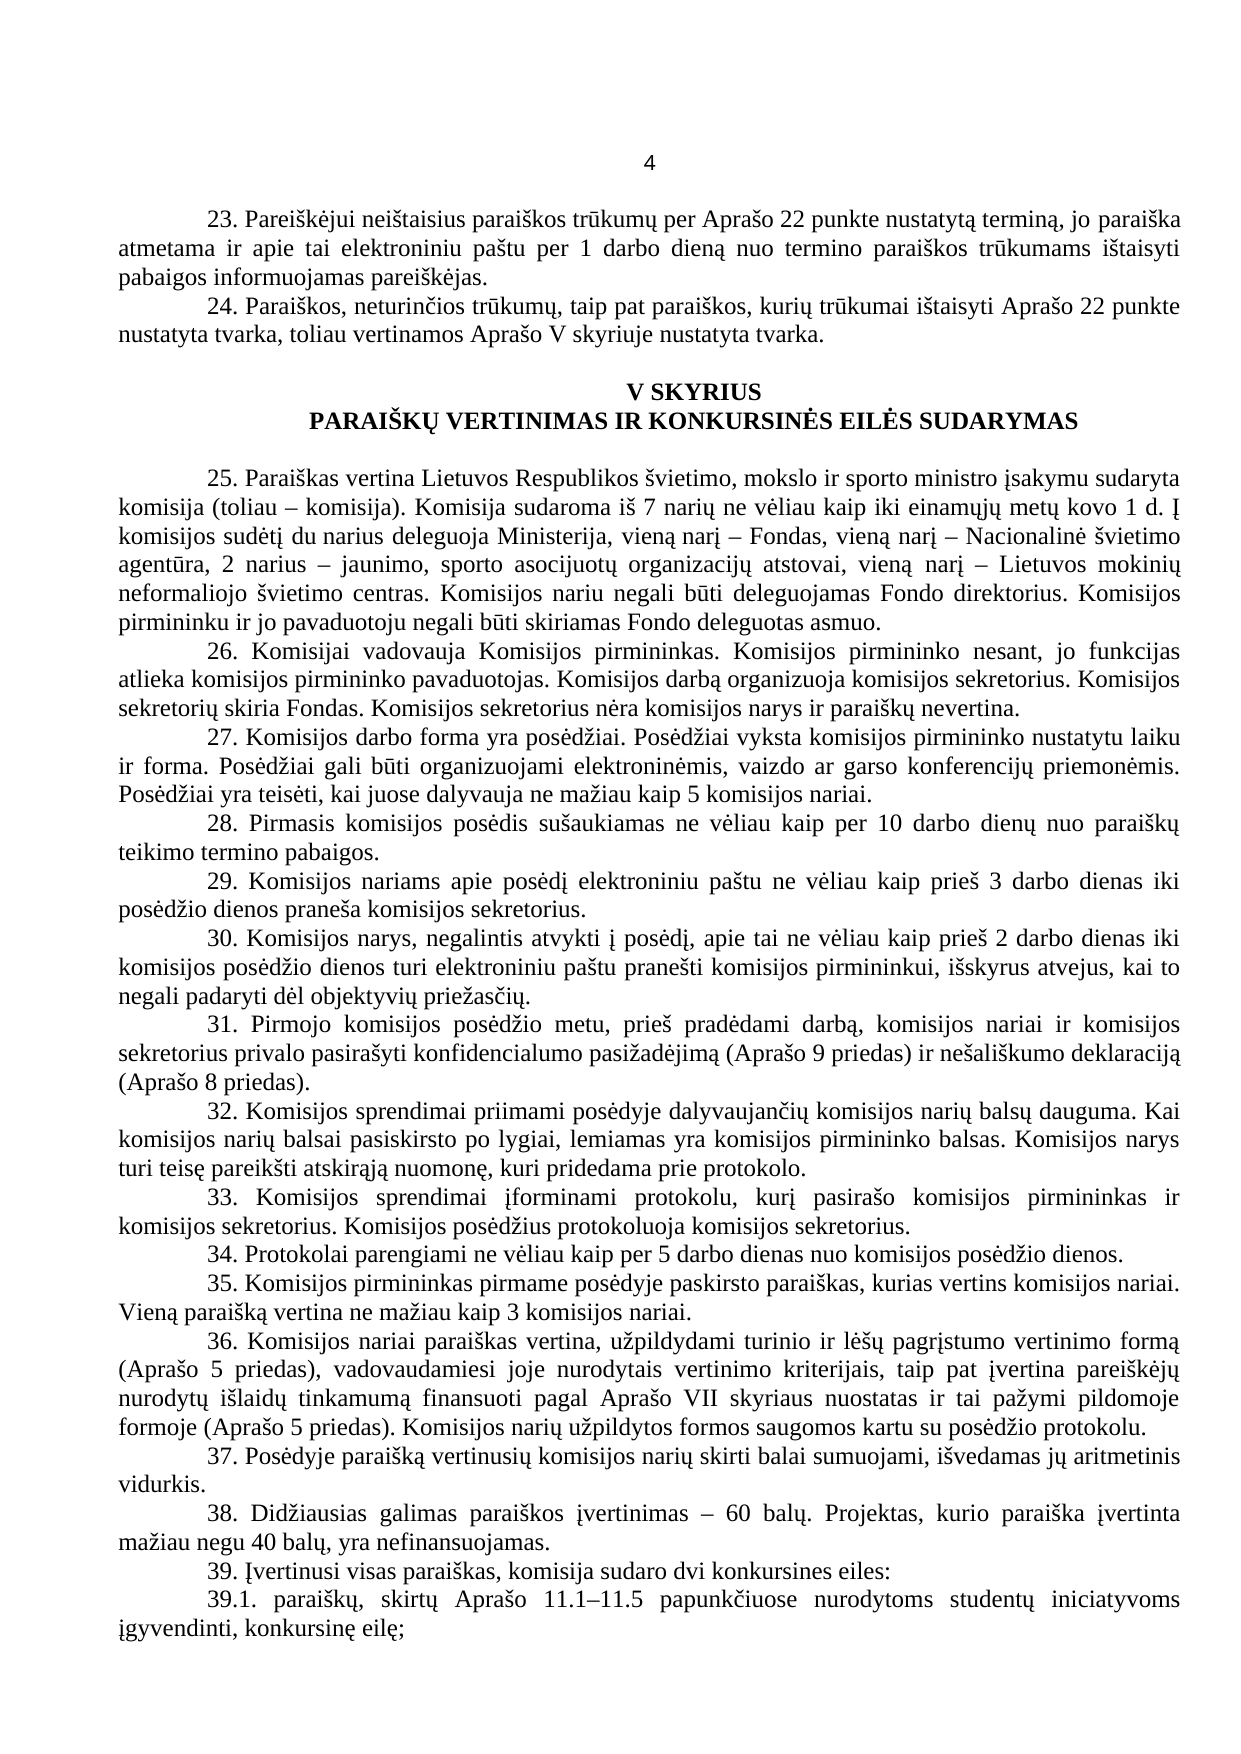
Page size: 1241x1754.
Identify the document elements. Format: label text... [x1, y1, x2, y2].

text 24. Paraiškos, neturinčios trūkumų, taip pat paraiškos, kurių trūkumai ištaisyti Aprašo 22 punkte nustatyta tvarka, toliau vertinamos Aprašo V skyriuje nustatyta tvarka. [118, 291, 1181, 348]
text 30. Komisijos narys, negalintis atvykti į posėdį, apie tai ne vėliau kaip prieš 2 darbo dienas iki komisijos posėdžio dienos turi elektroniniu paštu pranešti komisijos pirmininkui, išskyrus atvejus, kai to negali padaryti dėl objektyvių priežasčių. [118, 923, 1181, 1009]
text 27. Komisijos darbo forma yra posėdžiai. Posėdžiai vyksta komisijos pirmininko nustatytu laiku ir forma. Posėdžiai gali būti organizuojami elektroninėmis, vaizdo ar garso konferencijų priemonėmis. Posėdžiai yra teisėti, kai juose dalyvauja ne mažiau kaip 5 komisijos nariai. [118, 722, 1181, 808]
text 23. Pareiškėjui neištaisius paraiškos trūkumų per Aprašo 22 punkte nustatytą terminą, jo paraiška atmetama ir apie tai elektroniniu paštu per 1 darbo dieną nuo termino paraiškos trūkumams ištaisyti pabaigos informuojamas pareiškėjas. [118, 204, 1181, 291]
text 29. Komisijos nariams apie posėdį elektroniniu paštu ne vėliau kaip prieš 3 darbo dienas iki posėdžio dienos praneša komisijos sekretorius. [118, 866, 1181, 923]
text 25. Paraiškas vertina Lietuvos Respublikos švietimo, mokslo ir sporto ministro įsakymu sudaryta komisija (toliau – komisija). Komisija sudaroma iš 7 narių ne vėliau kaip iki einamųjų metų kovo 1 d. Į komisijos sudėtį du narius deleguoja Ministerija, vieną narį – Fondas, vieną narį – Nacionalinė švietimo agentūra, 2 narius – jaunimo, sporto asocijuotų organizacijų atstovai, vieną narį – Lietuvos mokinių neformaliojo švietimo centras. Komisijos nariu negali būti deleguojamas Fondo direktorius. Komisijos pirmininku ir jo pavaduotoju negali būti skiriamas Fondo deleguotas asmuo. [118, 463, 1181, 636]
text 39. Įvertinusi visas paraiškas, komisija sudaro dvi konkursines eiles: [118, 1556, 1181, 1584]
text 33. Komisijos sprendimai įforminami protokolu, kurį pasirašo komisijos pirmininkas ir komisijos sekretorius. Komisijos posėdžius protokoluoja komisijos sekretorius. [118, 1182, 1181, 1239]
text 38. Didžiausias galimas paraiškos įvertinimas – 60 balų. Projektas, kurio paraiška įvertinta mažiau negu 40 balų, yra nefinansuojamas. [118, 1498, 1181, 1556]
text 26. Komisijai vadovauja Komisijos pirmininkas. Komisijos pirmininko nesant, jo funkcijas atlieka komisijos pirmininko pavaduotojas. Komisijos darbą organizuoja komisijos sekretorius. Komisijos sekretorių skiria Fondas. Komisijos sekretorius nėra komisijos narys ir paraiškų nevertina. [118, 636, 1181, 722]
text 36. Komisijos nariai paraiškas vertina, užpildydami turinio ir lėšų pagrįstumo vertinimo formą (Aprašo 5 priedas), vadovaudamiesi joje nurodytais vertinimo kriterijais, taip pat įvertina pareiškėjų nurodytų išlaidų tinkamumą finansuoti pagal Aprašo VII skyriaus nuostatas ir tai pažymi pildomoje formoje (Aprašo 5 priedas). Komisijos narių užpildytos formos saugomos kartu su posėdžio protokolu. [118, 1326, 1181, 1441]
text 28. Pirmasis komisijos posėdis sušaukiamas ne vėliau kaip per 10 darbo dienų nuo paraiškų teikimo termino pabaigos. [118, 808, 1181, 866]
text 37. Posėdyje paraišką vertinusių komisijos narių skirti balai sumuojami, išvedamas jų aritmetinis vidurkis. [118, 1441, 1181, 1498]
text 32. Komisijos sprendimai priimami posėdyje dalyvaujančių komisijos narių balsų dauguma. Kai komisijos narių balsai pasiskirsto po lygiai, lemiamas yra komisijos pirmininko balsas. Komisijos narys turi teisę pareikšti atskirąją nuomonę, kuri pridedama prie protokolo. [118, 1096, 1181, 1182]
text V SKYRIUS [118, 377, 1181, 406]
text 31. Pirmojo komisijos posėdžio metu, prieš pradėdami darbą, komisijos nariai ir komisijos sekretorius privalo pasirašyti konfidencialumo pasižadėjimą (Aprašo 9 priedas) ir nešališkumo deklaraciją (Aprašo 8 priedas). [118, 1009, 1181, 1096]
text PARAIŠKŲ VERTINIMAS IR KONKURSINĖS EILĖS SUDARYMAS [118, 406, 1181, 434]
text 35. Komisijos pirmininkas pirmame posėdyje paskirsto paraiškas, kurias vertins komisijos nariai. Vieną paraišką vertina ne mažiau kaip 3 komisijos nariai. [118, 1268, 1181, 1326]
text 39.1. paraiškų, skirtų Aprašo 11.1–11.5 papunkčiuose nurodytoms studentų iniciatyvoms įgyvendinti, konkursinę eilę; [118, 1584, 1181, 1642]
text 34. Protokolai parengiami ne vėliau kaip per 5 darbo dienas nuo komisijos posėdžio dienos. [118, 1239, 1181, 1268]
